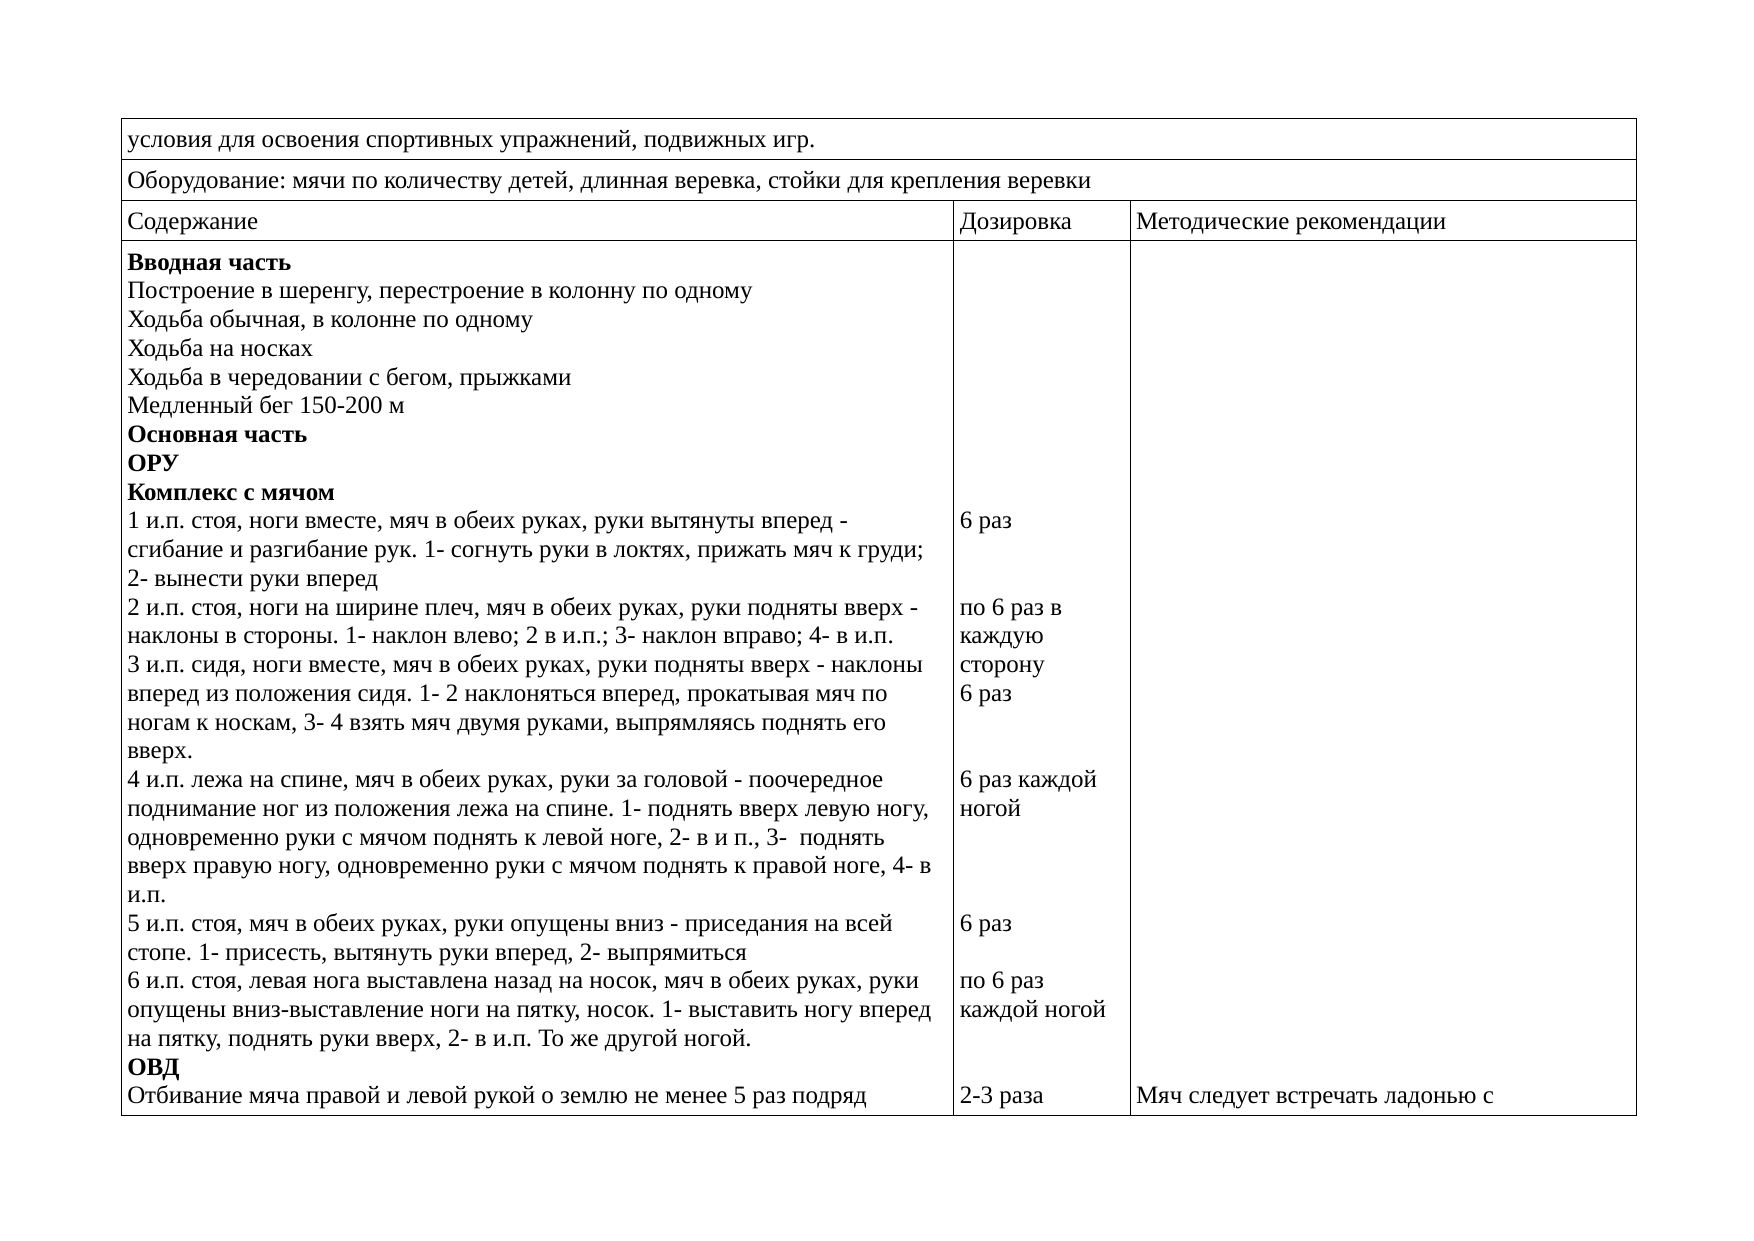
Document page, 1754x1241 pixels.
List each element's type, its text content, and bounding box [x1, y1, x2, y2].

table_cell Методические рекомендации [1131, 201, 1636, 240]
table_cell 6 раз по 6 раз в каждую сторону 6 раз 6 раз каждой ногой 6 раз по 6 раз каждой ногой 2-3 раза [954, 241, 1130, 1115]
table_cell условия для освоения спортивных упражнений, подвижных игр. [122, 119, 1636, 159]
table_cell Оборудование: мячи по количеству детей, длинная веревка, стойки для крепления веревки [122, 160, 1636, 199]
table_cell Содержание [122, 201, 953, 240]
table_cell Дозировка [954, 201, 1130, 240]
table_cell Мяч следует встречать ладонью с [1131, 241, 1636, 1115]
table_cell Вводная часть Построение в шеренгу, перестроение в колонну по одному Ходьба обычная, в колонне по одному Ходьба на носках Ходьба в чередовании с бегом, прыжками Медленный бег 150-200 м Основная часть ОРУ Комплекс с мячом 1 и.п. стоя, ноги вместе, мяч в обеих руках, руки вытянуты вперед - сгибание и разгибание рук. 1- согнуть руки в локтях, прижать мяч к груди; 2- вынести руки вперед 2 и.п. стоя, ноги на ширине плеч, мяч в обеих руках, руки подняты вверх - наклоны в стороны. 1- наклон влево; 2 в и.п.; 3- наклон вправо; 4- в и.п. 3 и.п. сидя, ноги вместе, мяч в обеих руках, руки подняты вверх - наклоны вперед из положения сидя. 1- 2 наклоняться вперед, прокатывая мяч по ногам к носкам, 3- 4 взять мяч двумя руками, выпрямляясь поднять его вверх. 4 и.п. лежа на спине, мяч в обеих руках, руки за головой - поочередное поднимание ног из положения лежа на спине. 1- поднять вверх левую ногу, одновременно руки с мячом поднять к левой ноге, 2- в и п., 3- поднять вверх правую ногу, одновременно руки с мячом поднять к правой ноге, 4- в и.п. 5 и.п. стоя, мяч в обеих руках, руки опущены вниз - приседания на всей стопе. 1- присесть, вытянуть руки вперед, 2- выпрямиться 6 и.п. стоя, левая нога выставлена назад на носок, мяч в обеих руках, руки опущены вниз-выставление ноги на пятку, носок. 1- выставить ногу вперед на пятку, поднять руки вверх, 2- в и.п. То же другой ногой. ОВД Отбивание мяча правой и левой рукой о землю не менее 5 раз подряд [122, 241, 953, 1115]
